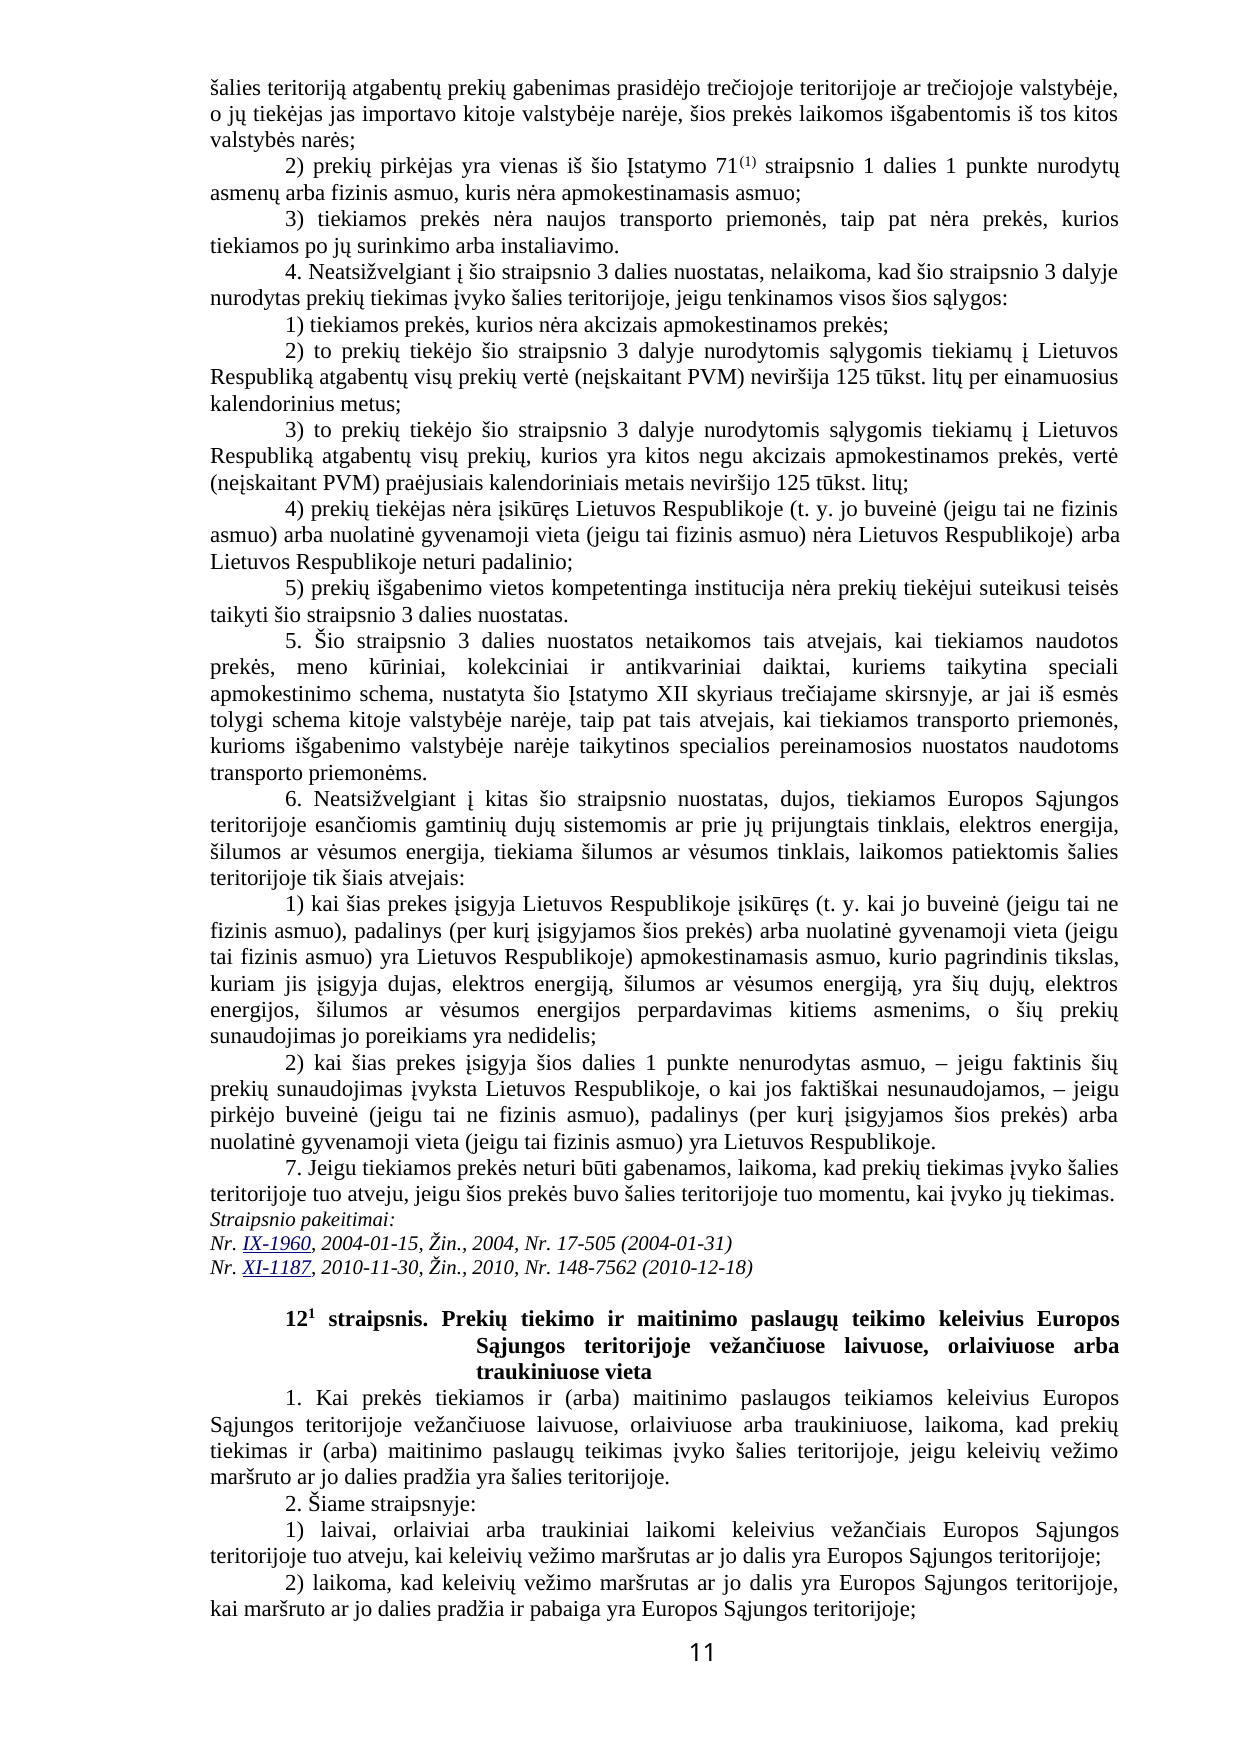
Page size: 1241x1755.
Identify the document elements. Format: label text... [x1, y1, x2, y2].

text 121 straipsnis. Prekių tiekimo ir maitinimo paslaugų teikimo keleivius Europos Sąjungos teritorijoje vežančiuose laivuose, orlaiviuose arba traukiniuose vieta [285, 1305, 1120, 1384]
text 3) to prekių tiekėjo šio straipsnio 3 dalyje nurodytomis sąlygomis tiekiamų į Lietuvos Respubliką atgabentų visų prekių, kurios yra kitos negu akcizais apmokestinamos prekės, vertė (neįskaitant PVM) praėjusiais kalendoriniais metais neviršijo 125 tūkst. litų; [210, 416, 1120, 495]
text 2) to prekių tiekėjo šio straipsnio 3 dalyje nurodytomis sąlygomis tiekiamų į Lietuvos Respubliką atgabentų visų prekių vertė (neįskaitant PVM) neviršija 125 tūkst. litų per einamuosius kalendorinius metus; [210, 337, 1120, 416]
text 6. Neatsižvelgiant į kitas šio straipsnio nuostatas, dujos, tiekiamos Europos Sąjungos teritorijoje esančiomis gamtinių dujų sistemomis ar prie jų prijungtais tinklais, elektros energija, šilumos ar vėsumos energija, tiekiama šilumos ar vėsumos tinklais, laikomos patiektomis šalies teritorijoje tik šiais atvejais: [210, 785, 1120, 891]
text 2) laikoma, kad keleivių vežimo maršrutas ar jo dalis yra Europos Sąjungos teritorijoje, kai maršruto ar jo dalies pradžia ir pabaiga yra Europos Sąjungos teritorijoje; [210, 1569, 1120, 1622]
text 1) kai šias prekes įsigyja Lietuvos Respublikoje įsikūręs (t. y. kai jo buveinė (jeigu tai ne fizinis asmuo), padalinys (per kurį įsigyjamos šios prekės) arba nuolatinė gyvenamoji vieta (jeigu tai fizinis asmuo) yra Lietuvos Respublikoje) apmokestinamasis asmuo, kurio pagrindinis tikslas, kuriam jis įsigyja dujas, elektros energiją, šilumos ar vėsumos energiją, yra šių dujų, elektros energijos, šilumos ar vėsumos energijos perpardavimas kitiems asmenims, o šių prekių sunaudojimas jo poreikiams yra nedidelis; [210, 891, 1120, 1049]
text 3) tiekiamos prekės nėra naujos transporto priemonės, taip pat nėra prekės, kurios tiekiamos po jų surinkimo arba instaliavimo. [210, 205, 1120, 258]
text 2) kai šias prekes įsigyja šios dalies 1 punkte nenurodytas asmuo, – jeigu faktinis šių prekių sunaudojimas įvyksta Lietuvos Respublikoje, o kai jos faktiškai nesunaudojamos, – jeigu pirkėjo buveinė (jeigu tai ne fizinis asmuo), padalinys (per kurį įsigyjamos šios prekės) arba nuolatinė gyvenamoji vieta (jeigu tai fizinis asmuo) yra Lietuvos Respublikoje. [210, 1049, 1120, 1154]
text 2) prekių pirkėjas yra vienas iš šio Įstatymo 71(1) straipsnio 1 dalies 1 punkte nurodytų asmenų arba fizinis asmuo, kuris nėra apmokestinamasis asmuo; [210, 153, 1120, 205]
text 5) prekių išgabenimo vietos kompetentinga institucija nėra prekių tiekėjui suteikusi teisės taikyti šio straipsnio 3 dalies nuostatas. [210, 574, 1120, 627]
text 5. Šio straipsnio 3 dalies nuostatos netaikomos tais atvejais, kai tiekiamos naudotos prekės, meno kūriniai, kolekciniai ir antikvariniai daiktai, kuriems taikytina speciali apmokestinimo schema, nustatyta šio Įstatymo XII skyriaus trečiajame skirsnyje, ar jai iš esmės tolygi schema kitoje valstybėje narėje, taip pat tais atvejais, kai tiekiamos transporto priemonės, kurioms išgabenimo valstybėje narėje taikytinos specialios pereinamosios nuostatos naudotoms transporto priemonėms. [210, 627, 1120, 785]
text 7. Jeigu tiekiamos prekės neturi būti gabenamos, laikoma, kad prekių tiekimas įvyko šalies teritorijoje tuo atveju, jeigu šios prekės buvo šalies teritorijoje tuo momentu, kai įvyko jų tiekimas. [210, 1154, 1120, 1207]
text Nr. XI-1187, 2010-11-30, Žin., 2010, Nr. 148-7562 (2010-12-18) [210, 1255, 1120, 1279]
text šalies teritoriją atgabentų prekių gabenimas prasidėjo trečiojoje teritorijoje ar trečiojoje valstybėje, o jų tiekėjas jas importavo kitoje valstybėje narėje, šios prekės laikomos išgabentomis iš tos kitos valstybės narės; [210, 73, 1120, 153]
text 2. Šiame straipsnyje: [210, 1490, 1120, 1516]
text 1) laivai, orlaiviai arba traukiniai laikomi keleivius vežančiais Europos Sąjungos teritorijoje tuo atveju, kai keleivių vežimo maršrutas ar jo dalis yra Europos Sąjungos teritorijoje; [210, 1516, 1120, 1569]
text 1) tiekiamos prekės, kurios nėra akcizais apmokestinamos prekės; [210, 311, 1120, 337]
text 1. Kai prekės tiekiamos ir (arba) maitinimo paslaugos teikiamos keleivius Europos Sąjungos teritorijoje vežančiuose laivuose, orlaiviuose arba traukiniuose, laikoma, kad prekių tiekimas ir (arba) maitinimo paslaugų teikimas įvyko šalies teritorijoje, jeigu keleivių vežimo maršruto ar jo dalies pradžia yra šalies teritorijoje. [210, 1384, 1120, 1490]
text Nr. IX-1960, 2004-01-15, Žin., 2004, Nr. 17-505 (2004-01-31) [210, 1231, 1120, 1255]
text Straipsnio pakeitimai: [210, 1207, 1120, 1231]
text 4) prekių tiekėjas nėra įsikūręs Lietuvos Respublikoje (t. y. jo buveinė (jeigu tai ne fizinis asmuo) arba nuolatinė gyvenamoji vieta (jeigu tai fizinis asmuo) nėra Lietuvos Respublikoje) arba Lietuvos Respublikoje neturi padalinio; [210, 495, 1120, 574]
text 4. Neatsižvelgiant į šio straipsnio 3 dalies nuostatas, nelaikoma, kad šio straipsnio 3 dalyje nurodytas prekių tiekimas įvyko šalies teritorijoje, jeigu tenkinamos visos šios sąlygos: [210, 258, 1120, 311]
